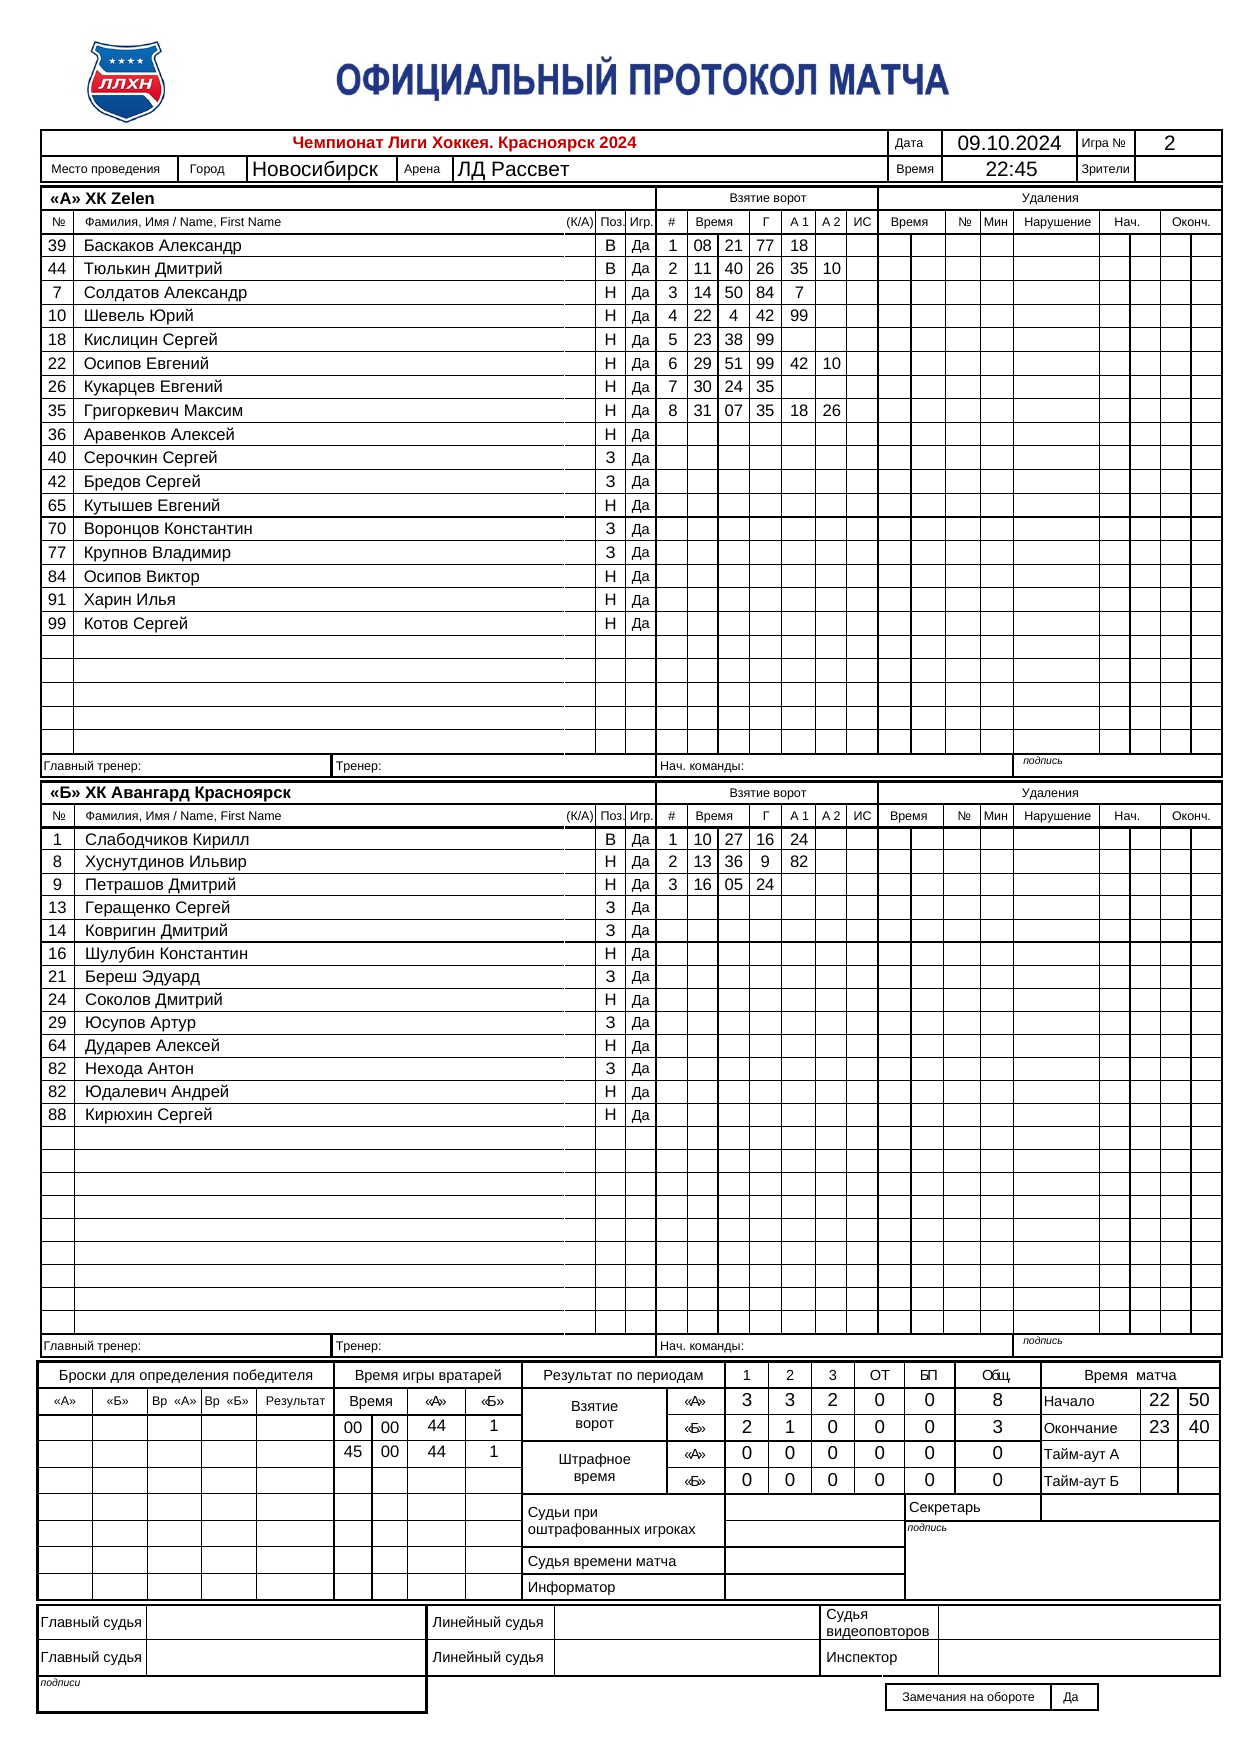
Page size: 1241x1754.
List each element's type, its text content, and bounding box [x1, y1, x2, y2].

table_cell [565, 659, 595, 682]
table_cell [847, 1265, 877, 1287]
table_cell [939, 1640, 1219, 1675]
table_cell [981, 1058, 1013, 1079]
table_cell подписи [39, 1677, 425, 1711]
table_cell 40 [719, 257, 749, 280]
table_cell [879, 565, 910, 587]
table_cell [816, 494, 846, 516]
table_cell [93, 1441, 147, 1467]
table_cell [1192, 707, 1221, 729]
table_cell «А» [408, 1389, 465, 1413]
table_cell [782, 659, 815, 682]
table_cell [946, 281, 980, 303]
table_cell [946, 235, 980, 256]
table_cell [879, 470, 910, 493]
table_cell [1131, 1150, 1160, 1172]
table_cell [1192, 1012, 1221, 1033]
table_cell [565, 399, 595, 422]
table_cell [816, 1104, 846, 1126]
table_cell [879, 730, 910, 753]
table_cell [1014, 1104, 1099, 1126]
table_cell 0 [769, 1468, 811, 1493]
table_cell [782, 920, 815, 941]
table_cell [912, 829, 943, 849]
table_cell [657, 470, 687, 493]
table_cell [202, 1574, 256, 1599]
table_cell [750, 966, 781, 987]
table_cell [946, 352, 980, 374]
table_cell [1014, 588, 1099, 611]
table_header Удаления [879, 188, 1221, 209]
table_cell [946, 518, 980, 540]
table_cell 0 [726, 1442, 768, 1467]
table_cell [74, 707, 564, 729]
table_cell [75, 1150, 564, 1172]
table_cell [1131, 399, 1160, 422]
table_cell [1161, 1288, 1190, 1310]
table_cell [719, 494, 749, 516]
table_cell [1161, 518, 1190, 540]
table_cell [726, 1495, 904, 1520]
table_cell Время [688, 211, 749, 233]
table_cell «А» [668, 1442, 724, 1467]
table_cell [719, 1288, 749, 1310]
table_cell [816, 305, 846, 327]
table_cell [335, 1468, 371, 1493]
table_cell [657, 1265, 687, 1287]
table_cell [847, 966, 877, 987]
table_cell [944, 1219, 980, 1241]
table_cell [981, 1311, 1013, 1333]
table_cell [1161, 612, 1190, 634]
table_cell Да [626, 989, 655, 1011]
table_cell [657, 636, 687, 658]
table_cell 05 [719, 874, 749, 895]
table_cell [657, 1311, 687, 1333]
table_cell [1100, 281, 1129, 303]
table_cell [596, 1150, 625, 1172]
table_cell [912, 612, 945, 634]
table_cell Да [626, 1104, 655, 1126]
table_cell [750, 446, 781, 469]
table_cell Нач. [1100, 805, 1160, 826]
table_cell 44 [408, 1416, 465, 1440]
table_cell 3 [657, 874, 687, 895]
table_cell [148, 1441, 201, 1467]
table_header Игра № [1078, 131, 1134, 155]
table_cell [42, 1288, 74, 1310]
table_cell [879, 446, 910, 469]
table_cell 1 [466, 1416, 521, 1440]
table_cell 42 [750, 305, 781, 327]
table_cell [657, 565, 687, 587]
table_cell 0 [905, 1442, 954, 1467]
table_cell ИС [847, 211, 877, 233]
table_cell З [596, 966, 625, 987]
table_cell [847, 1219, 877, 1241]
table_cell [1131, 470, 1160, 493]
table_cell [596, 730, 625, 753]
table_header Время матча [1042, 1363, 1219, 1387]
table_cell Нач. команды: [657, 1335, 1012, 1356]
table_cell # [657, 805, 687, 826]
table_header «Б» ХК Авангард Красноярск [42, 783, 655, 803]
table_cell 14 [42, 920, 74, 941]
table_cell [1100, 1058, 1129, 1079]
picture [5, 28, 1179, 129]
table_cell [688, 730, 717, 753]
table_cell [257, 1441, 333, 1467]
table_cell [944, 829, 980, 849]
table_cell [847, 565, 877, 587]
table_cell [816, 423, 846, 445]
table_cell [981, 850, 1013, 872]
table_cell Харин Илья [74, 588, 564, 611]
table_cell [1131, 352, 1160, 374]
table_cell Нарушение [1014, 805, 1099, 826]
table_cell 8 [42, 850, 74, 872]
table_cell [626, 1127, 655, 1149]
table_cell подпись [1014, 1335, 1221, 1356]
table_cell 7 [782, 281, 815, 303]
table_cell Шулубин Константин [75, 943, 564, 964]
table_cell [946, 376, 980, 398]
table_cell [1161, 1012, 1190, 1033]
table_cell [1192, 257, 1221, 280]
table_cell Н [596, 376, 625, 398]
table_cell [1161, 1196, 1190, 1218]
table_cell 2 [812, 1389, 854, 1413]
table_cell [1014, 1265, 1099, 1287]
table_header Удаления [879, 783, 1221, 803]
table_cell Н [596, 1104, 625, 1126]
table_cell [1192, 1127, 1221, 1149]
table_cell [1161, 1173, 1190, 1195]
table_cell [816, 1242, 846, 1264]
table_cell [847, 829, 877, 849]
table_cell [750, 1035, 781, 1057]
table_cell [466, 1521, 521, 1546]
table_cell [148, 1547, 201, 1573]
table_cell [565, 1104, 595, 1126]
table_cell Вр «Б» [202, 1389, 256, 1413]
table_cell З [596, 541, 625, 564]
table_cell [1131, 1012, 1160, 1033]
table_cell [816, 659, 846, 682]
table_cell [879, 305, 910, 327]
table_cell [1161, 541, 1190, 564]
table_cell [596, 636, 625, 658]
table_cell 00 [373, 1416, 407, 1440]
table_cell Главный тренер: [42, 755, 330, 776]
table_cell [1014, 920, 1099, 941]
table_cell [688, 1127, 717, 1149]
table_cell [565, 235, 595, 256]
table_cell 0 [812, 1415, 854, 1440]
table_cell [657, 1035, 687, 1057]
table_cell [74, 683, 564, 706]
table_cell Главный судья [39, 1640, 146, 1675]
table_cell 21 [42, 966, 74, 987]
table_cell [626, 1288, 655, 1310]
table_header 2 [769, 1363, 811, 1387]
table_cell 31 [688, 399, 717, 422]
table_cell [1100, 1173, 1129, 1195]
table_cell Да [626, 305, 655, 327]
table_cell 00 [335, 1416, 371, 1440]
table_cell [657, 1012, 687, 1033]
table_cell [1131, 328, 1160, 351]
table_cell [946, 470, 980, 493]
table_cell [946, 588, 980, 611]
table_cell [1131, 829, 1160, 849]
table_cell [912, 446, 945, 469]
table_cell [981, 352, 1013, 374]
table_cell [879, 1127, 910, 1149]
table_cell [1100, 989, 1129, 1011]
table_cell [626, 1196, 655, 1218]
table_cell [626, 1311, 655, 1333]
table_cell [147, 1606, 425, 1639]
table_cell З [596, 518, 625, 540]
table_cell [750, 1196, 781, 1218]
table_cell [42, 707, 73, 729]
table_cell [1192, 541, 1221, 564]
table_cell [816, 683, 846, 706]
table_cell [750, 1058, 781, 1079]
table_cell [847, 328, 877, 351]
table_cell [75, 1219, 564, 1241]
table_cell Да [626, 874, 655, 895]
table_cell [565, 518, 595, 540]
table_cell [847, 235, 877, 256]
table_cell [565, 1196, 595, 1218]
table_cell [688, 1196, 717, 1218]
table_cell [981, 966, 1013, 987]
table_cell [719, 636, 749, 658]
table_cell Да [626, 399, 655, 422]
table_cell Серочкин Сергей [74, 446, 564, 469]
table_cell [1131, 257, 1160, 280]
table_cell [1014, 1242, 1099, 1264]
table_cell [565, 896, 595, 918]
table_cell [1100, 1012, 1129, 1033]
table_cell [1192, 1242, 1221, 1264]
table_cell [688, 1288, 717, 1310]
table_cell [1192, 470, 1221, 493]
table_cell [688, 1081, 717, 1103]
table_cell 91 [42, 588, 73, 611]
table_cell [1042, 1495, 1219, 1520]
table_cell Время [879, 211, 945, 233]
table_cell [981, 1012, 1013, 1033]
table_cell [1131, 612, 1160, 634]
table_cell [1131, 1265, 1160, 1287]
table_cell Секретарь [906, 1495, 1040, 1520]
table_cell Нач. команды: [657, 755, 1012, 776]
table_cell [879, 423, 910, 445]
table_cell (К/А) [565, 805, 595, 826]
table_cell [981, 518, 1013, 540]
table_cell [981, 1288, 1013, 1310]
table_cell [879, 920, 910, 941]
table_cell 35 [750, 399, 781, 422]
table_cell [944, 943, 980, 964]
table_cell [912, 1012, 943, 1033]
table_cell «Б» [93, 1389, 147, 1413]
table_cell 0 [905, 1389, 954, 1413]
table_cell [1100, 518, 1129, 540]
table_cell [912, 707, 945, 729]
table_cell [750, 470, 781, 493]
table_cell Нарушение [1014, 211, 1099, 233]
table_cell [1161, 281, 1190, 303]
table_cell [879, 399, 910, 422]
table_cell [1161, 920, 1190, 941]
table_cell [816, 1058, 846, 1079]
table_cell [944, 1081, 980, 1103]
table_cell [596, 707, 625, 729]
table_cell [657, 943, 687, 964]
table_cell 16 [42, 943, 74, 964]
table_cell [1131, 1081, 1160, 1103]
table_cell [782, 707, 815, 729]
table_cell [39, 1416, 92, 1440]
table_cell [1099, 1682, 1220, 1711]
table_cell № [944, 805, 980, 826]
table_cell [816, 1196, 846, 1218]
table_cell [944, 1265, 980, 1287]
table_cell [1014, 281, 1099, 303]
table_cell [782, 1127, 815, 1149]
table_cell 08 [688, 235, 717, 256]
table_cell [750, 707, 781, 729]
table_cell [596, 1265, 625, 1287]
table_cell [93, 1494, 147, 1520]
table_cell [1100, 943, 1129, 964]
table_cell [39, 1547, 92, 1573]
table_cell 0 [769, 1442, 811, 1467]
table_cell [74, 730, 564, 753]
table_cell Аравенков Алексей [74, 423, 564, 445]
table_cell [42, 730, 73, 753]
table_cell [1014, 1058, 1099, 1079]
table_cell [847, 1288, 877, 1310]
table_cell [565, 829, 595, 849]
table_cell [912, 850, 943, 872]
table_cell [912, 399, 945, 422]
table_cell [847, 989, 877, 1011]
table_cell [879, 1012, 910, 1033]
table_cell [657, 1196, 687, 1218]
table_cell [1161, 423, 1190, 445]
table_cell Бредов Сергей [74, 470, 564, 493]
table_cell [847, 1058, 877, 1079]
table_cell [847, 874, 877, 895]
table_cell [565, 1265, 595, 1287]
table_cell Осипов Виктор [74, 565, 564, 587]
table_cell [879, 1311, 910, 1333]
table_cell Время [688, 805, 749, 826]
table_cell [1179, 1441, 1219, 1467]
table_cell [1161, 1081, 1190, 1103]
table_cell [719, 446, 749, 469]
table_cell [981, 1196, 1013, 1218]
table_cell 50 [1179, 1389, 1219, 1413]
table_cell Тюлькин Дмитрий [74, 257, 564, 280]
table_cell [1100, 966, 1129, 987]
table_cell З [596, 896, 625, 918]
table_cell [1100, 1242, 1129, 1264]
table_cell [408, 1468, 465, 1493]
table_cell [657, 1219, 687, 1241]
table_cell Соколов Дмитрий [75, 989, 564, 1011]
table_cell Поз. [596, 211, 625, 233]
table_cell Новосибирск [248, 157, 396, 181]
table_cell 16 [750, 829, 781, 849]
table_cell подпись [1014, 755, 1221, 776]
table_cell Н [596, 328, 625, 351]
table_cell [1161, 494, 1190, 516]
table_cell [750, 730, 781, 753]
table_cell [847, 1311, 877, 1333]
table_cell [335, 1547, 371, 1573]
table_cell [782, 1150, 815, 1172]
table_cell 2 [657, 257, 687, 280]
table_cell [912, 1058, 943, 1079]
table_cell 7 [42, 281, 73, 303]
table_cell 3 [657, 281, 687, 303]
table_cell [981, 281, 1013, 303]
table_cell [719, 1058, 749, 1079]
table_cell [408, 1547, 465, 1573]
table_cell [912, 281, 945, 303]
table_cell Результат [257, 1389, 333, 1413]
table_cell [657, 1104, 687, 1126]
table_cell Н [596, 399, 625, 422]
table_cell Кислицин Сергей [74, 328, 564, 351]
table_cell № [42, 211, 73, 233]
table_cell [750, 1081, 781, 1103]
table_cell Тренер: [333, 1335, 655, 1356]
table_cell [1131, 1311, 1160, 1333]
table_cell 18 [782, 399, 815, 422]
table_cell [750, 588, 781, 611]
table_cell Фамилия, Имя / Name, First Name [74, 211, 565, 233]
table_cell [1014, 989, 1099, 1011]
table_cell [1100, 376, 1129, 398]
table_cell [750, 1173, 781, 1195]
table_cell [719, 1173, 749, 1195]
table_cell [847, 659, 877, 682]
table_cell [1161, 943, 1190, 964]
table_cell [1100, 352, 1129, 374]
table_cell [42, 1219, 74, 1241]
table_cell [879, 683, 910, 706]
table_cell [981, 874, 1013, 895]
table_cell 22 [1141, 1389, 1177, 1413]
table_cell [912, 1311, 943, 1333]
table_cell [1100, 1265, 1129, 1287]
table_cell [688, 989, 717, 1011]
table_cell [373, 1494, 407, 1520]
table_cell [719, 1012, 749, 1033]
table_cell [946, 305, 980, 327]
table_cell Главный тренер: [42, 1335, 330, 1356]
table_cell [1014, 423, 1099, 445]
table_cell [39, 1574, 92, 1599]
table_cell [879, 896, 910, 918]
table_cell [565, 541, 595, 564]
table_cell [847, 896, 877, 918]
table_cell Зрители [1078, 157, 1134, 181]
table_cell Береш Эдуард [75, 966, 564, 987]
table_cell [1192, 636, 1221, 658]
table_cell [782, 1265, 815, 1287]
table_cell 18 [42, 328, 73, 351]
table_cell [981, 305, 1013, 327]
table_cell [1014, 470, 1099, 493]
table_cell [257, 1494, 333, 1520]
table_cell Да [626, 943, 655, 964]
table_cell [912, 896, 943, 918]
table_cell [596, 1127, 625, 1149]
table_cell 1 [42, 829, 74, 849]
table_cell [1131, 1173, 1160, 1195]
table_cell [816, 1288, 846, 1310]
table_cell [981, 565, 1013, 587]
table_cell [335, 1494, 371, 1520]
table_cell Да [626, 281, 655, 303]
table_cell [1161, 399, 1190, 422]
table_cell [946, 659, 980, 682]
table_cell [408, 1574, 465, 1599]
table_cell [565, 1012, 595, 1033]
table_cell 0 [855, 1468, 904, 1493]
table_cell [782, 1081, 815, 1103]
table_cell [946, 399, 980, 422]
table_cell [1131, 989, 1160, 1011]
table_cell [1131, 376, 1160, 398]
table_cell [981, 730, 1013, 753]
table_cell Время [879, 805, 943, 826]
table_cell [565, 1150, 595, 1172]
table_cell [626, 1150, 655, 1172]
table_cell [688, 1265, 717, 1287]
table_cell [596, 1242, 625, 1264]
table_cell [944, 1058, 980, 1079]
table_cell [1141, 1441, 1177, 1467]
table_cell [879, 850, 910, 872]
table_cell [1161, 989, 1190, 1011]
table_cell 3 [726, 1389, 768, 1413]
table_cell [1161, 446, 1190, 469]
table_cell [565, 494, 595, 516]
table_cell [816, 1127, 846, 1149]
table_header Дата [889, 131, 941, 155]
table_cell [1161, 707, 1190, 729]
table_cell [565, 730, 595, 753]
table_cell [879, 281, 910, 303]
table_cell [1100, 399, 1129, 422]
table_cell [688, 1058, 717, 1079]
table_cell [42, 1242, 74, 1264]
table_cell Город [179, 157, 246, 181]
table_cell [688, 423, 717, 445]
table_cell 10 [816, 352, 846, 374]
table_cell [1131, 423, 1160, 445]
table_cell [879, 1104, 910, 1126]
table_cell Оконч. [1161, 211, 1221, 233]
table_cell [93, 1416, 147, 1440]
table_cell 9 [42, 874, 74, 895]
table_cell 42 [782, 352, 815, 374]
table_cell [1192, 730, 1221, 753]
table_cell [565, 1242, 595, 1264]
table_cell [782, 966, 815, 987]
table_cell 40 [1179, 1415, 1219, 1440]
table_cell Да [626, 423, 655, 445]
table_cell Осипов Евгений [74, 352, 564, 374]
table_cell Н [596, 874, 625, 895]
table_cell [1161, 966, 1190, 987]
table_cell [944, 1173, 980, 1195]
table_cell Информатор [523, 1575, 724, 1599]
table_cell [1014, 659, 1099, 682]
table_cell [42, 1150, 74, 1172]
table_cell [847, 305, 877, 327]
table_cell [816, 541, 846, 564]
table_cell З [596, 1012, 625, 1033]
table_cell [883, 1677, 1220, 1681]
table_cell [782, 588, 815, 611]
table_cell [912, 874, 943, 895]
table_cell [657, 920, 687, 941]
table_cell 6 [657, 352, 687, 374]
table_header Взятие ворот [657, 188, 877, 209]
table_cell Да [626, 966, 655, 987]
table_cell [912, 1242, 943, 1264]
table_cell 21 [719, 235, 749, 256]
table_cell [1131, 1104, 1160, 1126]
table_cell [912, 1035, 943, 1057]
table_cell 84 [750, 281, 781, 303]
table_cell [782, 565, 815, 587]
table_cell [1192, 1288, 1221, 1310]
table_cell [912, 943, 943, 964]
table_cell [719, 541, 749, 564]
table_cell [879, 636, 910, 658]
table_cell [750, 565, 781, 587]
table_cell Тренер: [333, 755, 655, 776]
table_cell [1131, 1127, 1160, 1149]
table_cell [1014, 1127, 1099, 1149]
table_cell 24 [42, 989, 74, 1011]
table_cell [981, 896, 1013, 918]
table_cell [688, 943, 717, 964]
table_cell [782, 470, 815, 493]
table_cell [1014, 1150, 1099, 1172]
table_cell [981, 376, 1013, 398]
table_cell [1192, 659, 1221, 682]
table_cell 99 [42, 612, 73, 634]
table_cell [847, 541, 877, 564]
table_cell [1192, 565, 1221, 587]
table_cell Да [626, 1081, 655, 1103]
table_cell [719, 707, 749, 729]
table_cell [1131, 659, 1160, 682]
table_cell 0 [905, 1415, 954, 1440]
table_cell Взятие ворот [523, 1389, 666, 1440]
table_cell [596, 659, 625, 682]
table_cell [782, 423, 815, 445]
table_cell [626, 707, 655, 729]
table_cell [944, 896, 980, 918]
table_cell [1014, 829, 1099, 849]
table_cell [1192, 1104, 1221, 1126]
table_cell [42, 1173, 74, 1195]
table_cell [688, 1035, 717, 1057]
table_cell 99 [782, 305, 815, 327]
table_cell [816, 612, 846, 634]
table_cell [750, 1012, 781, 1033]
table_cell [782, 1288, 815, 1310]
table_cell [1161, 352, 1190, 374]
table_cell [1014, 1196, 1099, 1218]
table_cell [626, 730, 655, 753]
table_cell [726, 1575, 904, 1599]
table_cell [565, 683, 595, 706]
table_cell «Б » [466, 1389, 521, 1413]
table_cell [93, 1547, 147, 1573]
table_cell [42, 659, 73, 682]
table_cell [202, 1468, 256, 1493]
table_cell 10 [688, 829, 717, 849]
table_cell [847, 850, 877, 872]
table_cell [750, 989, 781, 1011]
table_cell [657, 494, 687, 516]
table_cell [1014, 612, 1099, 634]
table_cell [782, 1242, 815, 1264]
table_cell [816, 1035, 846, 1057]
table_cell 42 [42, 470, 73, 493]
table_cell [981, 1081, 1013, 1103]
table_cell [565, 470, 595, 493]
table_cell 1 [466, 1441, 521, 1467]
table_cell Н [596, 612, 625, 634]
table_cell [879, 541, 910, 564]
table_cell [1100, 874, 1129, 895]
table_cell [981, 1035, 1013, 1057]
table_cell [1014, 1288, 1099, 1310]
table_cell [750, 1288, 781, 1310]
table_cell [946, 257, 980, 280]
table_cell [726, 1521, 904, 1546]
table_cell 99 [750, 328, 781, 351]
table_cell [879, 494, 910, 516]
table_cell [657, 989, 687, 1011]
table_cell [816, 850, 846, 872]
table_cell [912, 730, 945, 753]
table_cell [688, 1242, 717, 1264]
table_cell [1100, 565, 1129, 587]
table_cell [750, 659, 781, 682]
table_cell 26 [42, 376, 73, 398]
table_cell [1014, 1311, 1099, 1333]
table_cell Игр. [626, 211, 655, 233]
table_cell Да [626, 470, 655, 493]
table_cell [1100, 1219, 1129, 1241]
table_cell [816, 730, 846, 753]
table_cell [782, 874, 815, 895]
table_cell [912, 565, 945, 587]
table_cell [912, 305, 945, 327]
table_cell [1100, 1150, 1129, 1172]
table_cell [657, 730, 687, 753]
table_cell [565, 257, 595, 280]
table_cell [1192, 399, 1221, 422]
table_cell [1100, 305, 1129, 327]
table_header 09.10.2024 [943, 131, 1076, 155]
table_cell [981, 1265, 1013, 1287]
table_cell А 2 [816, 805, 846, 826]
table_cell 35 [42, 399, 73, 422]
table_cell [879, 943, 910, 964]
table_cell Солдатов Александр [74, 281, 564, 303]
table_cell [1100, 588, 1129, 611]
table_cell [565, 281, 595, 303]
table_cell Геращенко Сергей [75, 896, 564, 918]
table_cell [1192, 376, 1221, 398]
table_cell [879, 1081, 910, 1103]
table_cell 35 [782, 257, 815, 280]
table_cell [847, 376, 877, 398]
table_cell [75, 1196, 564, 1218]
table_cell [688, 565, 717, 587]
table_cell [42, 1127, 74, 1149]
table_cell [428, 1677, 882, 1711]
table_cell [719, 588, 749, 611]
table_cell 51 [719, 352, 749, 374]
table_cell [816, 636, 846, 658]
table_cell [202, 1494, 256, 1520]
table_cell Оконч. [1161, 805, 1221, 826]
table_cell [1161, 1104, 1190, 1126]
table_cell [1014, 328, 1099, 351]
table_cell [596, 1288, 625, 1310]
table_cell [657, 707, 687, 729]
table_cell 35 [750, 376, 781, 398]
table_cell [1131, 1058, 1160, 1079]
table_cell [1131, 1288, 1160, 1310]
table_cell [946, 636, 980, 658]
table_cell 8 [956, 1389, 1040, 1413]
table_cell [816, 446, 846, 469]
table_cell [1192, 1173, 1221, 1195]
table_cell [257, 1521, 333, 1546]
table_cell 23 [688, 328, 717, 351]
table_cell [93, 1574, 147, 1599]
table_cell [879, 1058, 910, 1079]
table_cell [626, 1242, 655, 1264]
table_cell [74, 659, 564, 682]
table_cell [1192, 352, 1221, 374]
table_cell Нехода Антон [75, 1058, 564, 1079]
table_cell [879, 588, 910, 611]
table_cell [565, 1127, 595, 1149]
table_cell [202, 1441, 256, 1467]
table_cell «Б» [668, 1468, 724, 1493]
table_cell [596, 1219, 625, 1241]
table_cell [1014, 966, 1099, 987]
table_cell 82 [42, 1081, 74, 1103]
table_cell [1161, 850, 1190, 872]
table_cell [1131, 943, 1160, 964]
table_cell [148, 1468, 201, 1493]
table_cell [750, 1127, 781, 1149]
table_cell [1100, 920, 1129, 941]
table_cell [912, 683, 945, 706]
table_cell [981, 328, 1013, 351]
table_cell [565, 1219, 595, 1241]
table_cell 0 [956, 1468, 1040, 1493]
table_cell Да [626, 565, 655, 587]
table_cell [1192, 1311, 1221, 1333]
table_cell 64 [42, 1035, 74, 1057]
table_cell Н [596, 850, 625, 872]
table_cell [93, 1521, 147, 1546]
table_cell [847, 1127, 877, 1149]
table_cell [1131, 1035, 1160, 1057]
table_cell [466, 1468, 521, 1493]
table_cell [946, 730, 980, 753]
table_cell [1014, 850, 1099, 872]
table_cell [1014, 399, 1099, 422]
table_cell [1100, 235, 1129, 256]
table_cell [782, 612, 815, 634]
table_cell [1192, 1219, 1221, 1241]
table_cell [879, 707, 910, 729]
table_cell [719, 966, 749, 987]
table_cell [782, 446, 815, 469]
table_cell [981, 423, 1013, 445]
table_cell 0 [905, 1468, 954, 1493]
table_header 2 [1136, 131, 1221, 155]
table_cell [726, 1548, 904, 1573]
table_cell [1014, 943, 1099, 964]
table_cell [750, 1219, 781, 1241]
table_cell [1192, 446, 1221, 469]
table_cell [719, 1265, 749, 1287]
table_cell 44 [408, 1441, 465, 1467]
table_cell [626, 1219, 655, 1241]
table_cell [719, 943, 749, 964]
table_cell [657, 896, 687, 918]
table_cell [879, 1219, 910, 1241]
table_cell [565, 1035, 595, 1057]
table_cell [688, 518, 717, 540]
table_cell [75, 1127, 564, 1149]
table_cell [946, 494, 980, 516]
table_cell [1100, 1196, 1129, 1218]
table_cell [719, 1104, 749, 1126]
table_cell [1161, 328, 1190, 351]
table_cell 36 [42, 423, 73, 445]
table_cell [75, 1288, 564, 1310]
table_cell [1161, 829, 1190, 849]
table_cell З [596, 1058, 625, 1079]
table_cell 2 [657, 850, 687, 872]
table_cell 29 [688, 352, 717, 374]
table_cell [408, 1494, 465, 1520]
table_cell [847, 683, 877, 706]
table_cell [257, 1468, 333, 1493]
table_cell [816, 707, 846, 729]
table_cell [1014, 636, 1099, 658]
table_cell [782, 1012, 815, 1033]
table_cell [750, 1311, 781, 1333]
table_cell [1161, 305, 1190, 327]
table_cell [782, 328, 815, 351]
table_cell [1014, 683, 1099, 706]
table_cell [816, 1311, 846, 1333]
table_cell [1131, 565, 1160, 587]
table_cell [981, 470, 1013, 493]
table_cell 7 [657, 376, 687, 398]
table_cell [1161, 896, 1190, 918]
table_cell [1100, 257, 1129, 280]
table_cell [335, 1521, 371, 1546]
table_cell Арена [398, 157, 452, 181]
table_cell [1131, 730, 1160, 753]
table_cell «Б» [668, 1415, 724, 1440]
table_cell ЛД Рассвет [454, 157, 887, 181]
table_cell [1161, 588, 1190, 611]
table_cell [1161, 1035, 1190, 1057]
table_cell 26 [816, 399, 846, 422]
table_cell [944, 850, 980, 872]
table_cell Судьи при оштрафованных игроках [523, 1495, 724, 1546]
table_cell [847, 612, 877, 634]
table_cell [782, 376, 815, 398]
table_cell [565, 565, 595, 587]
table_cell [1192, 829, 1221, 849]
table_cell [657, 612, 687, 634]
table_cell Судья видеоповторов [821, 1606, 938, 1639]
table_cell [1192, 588, 1221, 611]
table_cell [1192, 423, 1221, 445]
table_cell [879, 829, 910, 849]
table_cell Да [626, 850, 655, 872]
table_cell [1014, 1173, 1099, 1195]
table_cell [565, 446, 595, 469]
table_cell [1131, 850, 1160, 872]
table_cell Место проведения [42, 157, 177, 181]
table_cell [719, 612, 749, 634]
table_cell [981, 235, 1013, 256]
table_cell [1192, 896, 1221, 918]
table_cell 13 [42, 896, 74, 918]
table_cell [782, 636, 815, 658]
table_cell [946, 423, 980, 445]
table_cell Время [889, 157, 941, 181]
table_cell [1192, 494, 1221, 516]
table_cell Тайм-аут Б [1042, 1468, 1140, 1493]
table_cell [626, 659, 655, 682]
table_cell [1161, 1058, 1190, 1079]
table_cell [373, 1574, 407, 1599]
table_cell 11 [688, 257, 717, 280]
table_cell [596, 1196, 625, 1218]
table_cell [981, 920, 1013, 941]
table_cell Н [596, 1035, 625, 1057]
table_cell [596, 683, 625, 706]
table_cell [981, 683, 1013, 706]
table_cell [944, 1150, 980, 1172]
table_cell № [946, 211, 980, 233]
table_cell [1161, 683, 1190, 706]
table_cell Н [596, 494, 625, 516]
table_cell [1100, 423, 1129, 445]
table_cell Главный судья [39, 1606, 146, 1639]
table_header Общ. [956, 1363, 1040, 1387]
table_cell 22:45 [943, 157, 1076, 181]
table_cell [1179, 1468, 1219, 1493]
table_cell [1014, 565, 1099, 587]
table_cell [847, 1173, 877, 1195]
table_cell [408, 1521, 465, 1546]
table_cell [688, 541, 717, 564]
table_cell [847, 1035, 877, 1057]
table_cell Начало [1042, 1389, 1140, 1413]
table_cell [93, 1468, 147, 1493]
table_cell [816, 1219, 846, 1241]
table_cell 16 [688, 874, 717, 895]
table_cell (К/А) [565, 211, 595, 233]
table_cell [1100, 1035, 1129, 1057]
table_cell 70 [42, 518, 73, 540]
table_cell [981, 1219, 1013, 1241]
table_cell Слабодчиков Кирилл [75, 829, 564, 849]
table_cell [657, 1242, 687, 1264]
table_cell [912, 659, 945, 682]
table_cell [596, 1311, 625, 1333]
table_cell [1192, 328, 1221, 351]
table_cell [1161, 874, 1190, 895]
table_cell [1131, 874, 1160, 895]
table_cell [147, 1640, 425, 1675]
table_cell [1014, 874, 1099, 895]
table_cell [565, 588, 595, 611]
table_cell Н [596, 352, 625, 374]
table_cell [782, 730, 815, 753]
table_cell [565, 1081, 595, 1103]
table_cell 84 [42, 565, 73, 587]
table_cell [847, 1150, 877, 1172]
table_cell [75, 1311, 564, 1333]
table_cell Да [626, 518, 655, 540]
table_cell В [596, 829, 625, 849]
table_cell подпись [906, 1522, 1219, 1599]
table_cell 82 [42, 1058, 74, 1079]
table_cell [912, 352, 945, 374]
table_cell [1100, 1311, 1129, 1333]
table_cell [912, 235, 945, 256]
table_cell 1 [657, 829, 687, 849]
table_cell [688, 1219, 717, 1241]
table_cell 26 [750, 257, 781, 280]
table_cell Н [596, 1081, 625, 1103]
table_cell Хуснутдинов Ильвир [75, 850, 564, 872]
table_cell [657, 1173, 687, 1195]
table_cell [912, 636, 945, 658]
table_cell [912, 1173, 943, 1195]
table_cell Кутышев Евгений [74, 494, 564, 516]
table_cell [944, 1242, 980, 1264]
table_cell Да [626, 920, 655, 941]
table_cell [719, 659, 749, 682]
table_cell [1161, 257, 1190, 280]
table_cell Да [626, 446, 655, 469]
table_cell [1100, 659, 1129, 682]
table_cell [847, 518, 877, 540]
table_cell В [596, 257, 625, 280]
table_cell 8 [657, 399, 687, 422]
table_cell [847, 399, 877, 422]
table_cell [981, 989, 1013, 1011]
table_cell 13 [688, 850, 717, 872]
table_cell [944, 1196, 980, 1218]
table_cell [1014, 730, 1099, 753]
table_cell [782, 1058, 815, 1079]
table_cell [847, 1196, 877, 1218]
table_cell [981, 1242, 1013, 1264]
table_cell Да [626, 1012, 655, 1033]
table_cell Судья времени матча [523, 1548, 724, 1573]
table_cell [1192, 1265, 1221, 1287]
table_cell 0 [812, 1442, 854, 1467]
table_cell [657, 966, 687, 987]
table_cell Нач. [1100, 211, 1160, 233]
table_header 3 [812, 1363, 854, 1387]
table_cell [1141, 1468, 1177, 1493]
table_cell Григоркевич Максим [74, 399, 564, 422]
table_cell [688, 683, 717, 706]
table_cell [847, 588, 877, 611]
table_cell Да [626, 376, 655, 398]
table_cell 0 [855, 1442, 904, 1467]
table_cell [847, 281, 877, 303]
table_cell 9 [750, 850, 781, 872]
table_cell [657, 1058, 687, 1079]
table_cell Баскаков Александр [74, 235, 564, 256]
table_cell [626, 1265, 655, 1287]
table_cell [879, 1173, 910, 1195]
table_cell [981, 943, 1013, 964]
table_cell [816, 1081, 846, 1103]
table_cell [1100, 1081, 1129, 1103]
table_cell [981, 707, 1013, 729]
table_cell [912, 1219, 943, 1241]
table_cell [912, 328, 945, 351]
table_cell Н [596, 281, 625, 303]
table_cell [657, 1081, 687, 1103]
table_cell [565, 1173, 595, 1195]
table_cell [555, 1606, 819, 1639]
table_cell [719, 1196, 749, 1218]
table_cell [946, 541, 980, 564]
table_cell [847, 1081, 877, 1103]
table_cell [1100, 1127, 1129, 1149]
table_cell [42, 1196, 74, 1218]
table_cell Крупнов Владимир [74, 541, 564, 564]
table_cell [148, 1416, 201, 1440]
table_cell 0 [855, 1415, 904, 1440]
table_cell [657, 683, 687, 706]
table_cell [782, 943, 815, 964]
table_cell [1161, 659, 1190, 682]
table_cell [750, 1104, 781, 1126]
table_cell Да [626, 494, 655, 516]
table_cell [1192, 1081, 1221, 1103]
table_cell 10 [42, 305, 73, 327]
table_cell [719, 683, 749, 706]
table_cell [1131, 494, 1160, 516]
table_cell Да [626, 588, 655, 611]
table_cell [782, 683, 815, 706]
table_cell [1014, 376, 1099, 398]
table_cell [981, 612, 1013, 634]
table_cell [688, 494, 717, 516]
table_cell [847, 707, 877, 729]
table_cell 24 [719, 376, 749, 398]
table_cell [879, 352, 910, 374]
table_cell [750, 1265, 781, 1287]
table_cell [719, 1081, 749, 1103]
table_cell [657, 1288, 687, 1310]
table_cell 77 [42, 541, 73, 564]
table_cell [847, 423, 877, 445]
table_cell [657, 423, 687, 445]
table_cell Мин [981, 805, 1013, 826]
table_cell [981, 1173, 1013, 1195]
table_cell 36 [719, 850, 749, 872]
table_cell [1100, 730, 1129, 753]
table_cell Шевель Юрий [74, 305, 564, 327]
table_cell [782, 896, 815, 918]
table_cell [879, 1150, 910, 1172]
table_cell [688, 1150, 717, 1172]
table_cell [466, 1574, 521, 1599]
table_cell [847, 1104, 877, 1126]
table_header Взятие ворот [657, 783, 877, 803]
table_cell [816, 989, 846, 1011]
table_cell [981, 659, 1013, 682]
table_cell [946, 683, 980, 706]
table_cell Инспектор [821, 1640, 938, 1675]
table_cell 4 [657, 305, 687, 327]
table_cell 77 [750, 235, 781, 256]
table_cell [657, 659, 687, 682]
table_cell [750, 423, 781, 445]
table_header 1 [726, 1363, 768, 1387]
table_cell [981, 494, 1013, 516]
table_cell [946, 565, 980, 587]
table_cell [750, 920, 781, 941]
table_cell [750, 541, 781, 564]
table_cell [816, 874, 846, 895]
table_cell [688, 636, 717, 658]
table_cell [565, 707, 595, 729]
table_cell Да [626, 352, 655, 374]
table_cell Петрашов Дмитрий [75, 874, 564, 895]
table_cell Да [626, 235, 655, 256]
table_cell 0 [855, 1389, 904, 1413]
table_cell Н [596, 989, 625, 1011]
table_cell [944, 1035, 980, 1057]
table_cell 07 [719, 399, 749, 422]
table_cell Дударев Алексей [75, 1035, 564, 1057]
table_cell [879, 257, 910, 280]
table_cell З [596, 920, 625, 941]
table_cell [981, 636, 1013, 658]
table_cell Окончание [1042, 1415, 1140, 1440]
table_cell [1131, 235, 1160, 256]
table_cell [816, 470, 846, 493]
table_cell [1192, 1150, 1221, 1172]
table_cell [879, 1035, 910, 1057]
table_cell [335, 1574, 371, 1599]
table_cell [565, 966, 595, 987]
table_cell [1192, 235, 1221, 256]
table_cell [657, 1127, 687, 1149]
table_cell Н [596, 423, 625, 445]
table_cell 24 [750, 874, 781, 895]
table_cell [257, 1416, 333, 1440]
table_cell [1161, 235, 1190, 256]
table_cell [879, 1265, 910, 1287]
table_cell 18 [782, 235, 815, 256]
table_cell [912, 257, 945, 280]
table_cell [750, 943, 781, 964]
table_cell [1131, 305, 1160, 327]
table_cell [565, 850, 595, 872]
table_cell [42, 683, 73, 706]
table_cell [782, 541, 815, 564]
table_cell 22 [42, 352, 73, 374]
table_cell [626, 636, 655, 658]
table_cell [148, 1494, 201, 1520]
table_cell [816, 235, 846, 256]
table_cell 82 [782, 850, 815, 872]
table_cell [1131, 1242, 1160, 1264]
table_cell [1192, 850, 1221, 872]
table_cell [879, 235, 910, 256]
table_cell [1161, 1127, 1190, 1149]
table_cell [1100, 896, 1129, 918]
table_cell [42, 1311, 74, 1333]
table_cell 65 [42, 494, 73, 516]
table_header Замечания на обороте [887, 1685, 1050, 1709]
table_cell 22 [688, 305, 717, 327]
table_cell [719, 989, 749, 1011]
table_cell [1014, 1012, 1099, 1033]
table_cell Поз. [596, 805, 625, 826]
table_cell Штрафное время [523, 1442, 666, 1493]
table_cell [657, 1150, 687, 1172]
table_cell 5 [657, 328, 687, 351]
table_cell [1131, 588, 1160, 611]
table_cell [816, 920, 846, 941]
table_cell [946, 328, 980, 351]
table_cell [946, 612, 980, 634]
table_cell [944, 989, 980, 1011]
table_cell [565, 305, 595, 327]
table_cell [688, 896, 717, 918]
table_cell [1192, 305, 1221, 327]
table_cell [75, 1242, 564, 1264]
table_cell [816, 943, 846, 964]
table_cell [944, 1127, 980, 1149]
table_cell [782, 1196, 815, 1218]
table_cell [719, 565, 749, 587]
table_cell Кукарцев Евгений [74, 376, 564, 398]
table_cell [1161, 565, 1190, 587]
table_header БП [905, 1363, 954, 1387]
table_cell [750, 636, 781, 658]
table_cell [750, 518, 781, 540]
table_cell [1136, 157, 1221, 181]
table_cell Н [596, 943, 625, 964]
table_cell [816, 1265, 846, 1287]
table_cell «А» [39, 1389, 92, 1413]
table_cell [1100, 707, 1129, 729]
table_cell [1131, 920, 1160, 941]
table_cell [847, 730, 877, 753]
table_cell [750, 683, 781, 706]
table_cell 39 [42, 235, 73, 256]
table_cell [782, 1035, 815, 1057]
table_cell 99 [750, 352, 781, 374]
table_cell [912, 1127, 943, 1149]
table_cell 10 [816, 257, 846, 280]
table_cell 50 [719, 281, 749, 303]
table_cell [1161, 1242, 1190, 1264]
table_cell Г [750, 805, 781, 826]
table_cell [816, 281, 846, 303]
table_cell Ковригин Дмитрий [75, 920, 564, 941]
table_cell [1014, 1219, 1099, 1241]
table_cell [373, 1521, 407, 1546]
table_header Результат по периодам [523, 1363, 724, 1387]
table_cell Время [335, 1389, 407, 1413]
table_cell [879, 1242, 910, 1264]
table_cell [1161, 730, 1190, 753]
table_header Чемпионат Лиги Хоккея. Красноярск 2024 [42, 131, 887, 155]
table_cell Да [626, 328, 655, 351]
table_cell [719, 1311, 749, 1333]
table_cell Вр «А» [148, 1389, 201, 1413]
table_cell [1014, 1081, 1099, 1103]
table_cell [565, 352, 595, 374]
table_cell 23 [1141, 1415, 1177, 1440]
table_cell [1014, 494, 1099, 516]
table_cell [782, 518, 815, 540]
table_cell [719, 1035, 749, 1057]
table_cell [912, 1265, 943, 1287]
table_cell [719, 518, 749, 540]
table_cell [466, 1547, 521, 1573]
table_cell [750, 612, 781, 634]
table_cell [879, 1288, 910, 1310]
table_cell [565, 636, 595, 658]
table_cell [912, 1288, 943, 1310]
table_cell 2 [726, 1415, 768, 1440]
table_cell [879, 966, 910, 987]
table_cell [1014, 257, 1099, 280]
table_cell [1192, 612, 1221, 634]
table_header Да [1052, 1685, 1097, 1709]
table_cell 00 [373, 1441, 407, 1467]
table_cell [719, 423, 749, 445]
table_cell Мин [981, 211, 1013, 233]
table_cell [1161, 1219, 1190, 1241]
table_header «А» ХК Zelen [42, 188, 655, 209]
table_cell [1192, 989, 1221, 1011]
table_cell [688, 920, 717, 941]
table_cell [939, 1606, 1219, 1639]
table_cell [1192, 966, 1221, 987]
table_cell 45 [335, 1441, 371, 1467]
table_cell [1014, 541, 1099, 564]
table_cell [1131, 446, 1160, 469]
table_cell [148, 1574, 201, 1599]
table_cell [981, 1127, 1013, 1149]
table_cell [879, 612, 910, 634]
table_cell [981, 829, 1013, 849]
table_cell [688, 588, 717, 611]
table_cell [39, 1521, 92, 1546]
table_cell [39, 1468, 92, 1493]
table_cell [912, 1081, 943, 1103]
table_cell [1014, 707, 1099, 729]
table_cell [1192, 943, 1221, 964]
table_cell [847, 920, 877, 941]
table_cell В [596, 235, 625, 256]
table_cell [912, 588, 945, 611]
table_cell [657, 446, 687, 469]
table_cell [816, 376, 846, 398]
table_cell 14 [688, 281, 717, 303]
table_cell [879, 518, 910, 540]
table_cell [1014, 1035, 1099, 1057]
table_cell Н [596, 588, 625, 611]
table_cell [912, 1150, 943, 1172]
table_cell Игр. [626, 805, 655, 826]
table_cell Да [626, 829, 655, 849]
table_cell [42, 636, 73, 658]
table_cell [912, 423, 945, 445]
table_cell [1131, 281, 1160, 303]
table_cell [946, 707, 980, 729]
table_cell [847, 352, 877, 374]
table_header Броски для определения победителя [39, 1363, 333, 1387]
table_cell [39, 1441, 92, 1467]
table_cell [257, 1547, 333, 1573]
table_cell [816, 518, 846, 540]
table_cell [1100, 850, 1129, 872]
table_cell Юдалевич Андрей [75, 1081, 564, 1103]
table_cell № [42, 805, 74, 826]
table_cell Г [750, 211, 781, 233]
table_cell [657, 541, 687, 564]
table_cell [879, 376, 910, 398]
table_cell [565, 943, 595, 964]
table_cell [944, 1311, 980, 1333]
table_cell [719, 896, 749, 918]
table_cell [981, 588, 1013, 611]
table_cell [1192, 683, 1221, 706]
table_cell [596, 1173, 625, 1195]
table_cell [1192, 874, 1221, 895]
table_cell [816, 565, 846, 587]
table_header Время игры вратарей [335, 1363, 521, 1387]
table_cell [688, 470, 717, 493]
table_cell [719, 1242, 749, 1264]
table_cell [1100, 683, 1129, 706]
table_cell [1100, 446, 1129, 469]
table_cell [688, 1012, 717, 1033]
table_cell [912, 966, 943, 987]
table_cell [1161, 1150, 1190, 1172]
table_cell [750, 896, 781, 918]
table_cell [719, 1150, 749, 1172]
table_cell [688, 612, 717, 634]
table_cell [981, 1104, 1013, 1126]
table_cell [1131, 896, 1160, 918]
table_cell [1131, 683, 1160, 706]
table_cell [565, 612, 595, 634]
table_cell [1100, 328, 1129, 351]
table_cell 88 [42, 1104, 74, 1126]
table_cell Тайм-аут А [1042, 1441, 1140, 1467]
table_cell [847, 1012, 877, 1033]
table_cell [912, 541, 945, 564]
table_cell [816, 829, 846, 849]
table_cell [912, 1196, 943, 1218]
table_cell [1100, 829, 1129, 849]
table_cell [688, 966, 717, 987]
table_cell [816, 588, 846, 611]
table_cell [657, 518, 687, 540]
table_cell Линейный судья [428, 1640, 554, 1675]
table_cell [750, 1242, 781, 1264]
table_cell [782, 1173, 815, 1195]
table_cell [565, 376, 595, 398]
table_cell [1100, 494, 1129, 516]
table_cell Да [626, 257, 655, 280]
table_cell [1100, 470, 1129, 493]
table_cell [1014, 896, 1099, 918]
table_cell [719, 1219, 749, 1241]
table_cell [1100, 541, 1129, 564]
table_cell Фамилия, Имя / Name, First Name [75, 805, 565, 826]
table_cell [719, 1127, 749, 1149]
table_cell [75, 1173, 564, 1195]
table_cell [75, 1265, 564, 1287]
table_cell [1192, 281, 1221, 303]
table_cell [148, 1521, 201, 1546]
table_cell [688, 446, 717, 469]
table_cell [879, 989, 910, 1011]
table_cell [565, 328, 595, 351]
table_cell [565, 1288, 595, 1310]
table_cell [782, 1311, 815, 1333]
table_cell [912, 494, 945, 516]
table_cell [944, 874, 980, 895]
table_cell [944, 1104, 980, 1126]
table_cell [1161, 1265, 1190, 1287]
table_cell [565, 423, 595, 445]
table_cell 29 [42, 1012, 74, 1033]
table_cell [1014, 446, 1099, 469]
table_cell 44 [42, 257, 73, 280]
table_cell [1014, 518, 1099, 540]
table_cell [879, 328, 910, 351]
table_cell 3 [956, 1415, 1040, 1440]
table_cell [688, 1173, 717, 1195]
table_cell [912, 470, 945, 493]
table_cell [944, 1288, 980, 1310]
table_cell [981, 446, 1013, 469]
table_cell Да [626, 541, 655, 564]
table_cell Кирюхин Сергей [75, 1104, 564, 1126]
table_cell А 1 [782, 211, 815, 233]
table_cell [981, 1150, 1013, 1172]
table_cell [39, 1494, 92, 1520]
table_cell [782, 989, 815, 1011]
table_cell 38 [719, 328, 749, 351]
table_cell [981, 257, 1013, 280]
table_cell [912, 1104, 943, 1126]
table_cell # [657, 211, 687, 233]
table_cell [1100, 612, 1129, 634]
table_cell [1192, 1196, 1221, 1218]
table_cell [1131, 636, 1160, 658]
table_cell «А» [668, 1389, 724, 1413]
table_cell [626, 1173, 655, 1195]
table_cell [944, 966, 980, 987]
table_cell 4 [719, 305, 749, 327]
table_cell 0 [726, 1468, 768, 1493]
table_cell [1192, 920, 1221, 941]
table_cell [202, 1416, 256, 1440]
table_cell [373, 1468, 407, 1493]
table_cell З [596, 470, 625, 493]
table_cell А 1 [782, 805, 815, 826]
table_cell [1014, 352, 1099, 374]
table_cell [782, 1219, 815, 1241]
table_cell [719, 730, 749, 753]
table_cell [944, 1012, 980, 1033]
table_cell [688, 1104, 717, 1126]
table_cell [847, 446, 877, 469]
table_cell [944, 920, 980, 941]
table_cell [847, 470, 877, 493]
table_cell [1100, 1104, 1129, 1126]
table_cell [257, 1574, 333, 1599]
table_cell 40 [42, 446, 73, 469]
table_cell [1161, 470, 1190, 493]
table_cell [1131, 966, 1160, 987]
table_cell [816, 966, 846, 987]
table_cell [912, 989, 943, 1011]
table_cell [816, 328, 846, 351]
table_cell 3 [769, 1389, 811, 1413]
table_cell 30 [688, 376, 717, 398]
table_cell Н [596, 565, 625, 587]
table_cell [946, 446, 980, 469]
table_cell [1014, 305, 1099, 327]
table_cell [847, 494, 877, 516]
table_cell [981, 541, 1013, 564]
table_cell Котов Сергей [74, 612, 564, 634]
table_cell [981, 399, 1013, 422]
table_cell [626, 683, 655, 706]
table_cell [42, 1265, 74, 1287]
table_cell [565, 989, 595, 1011]
table_cell ИС [847, 805, 877, 826]
table_cell [1131, 1219, 1160, 1241]
table_cell Воронцов Константин [74, 518, 564, 540]
table_cell [879, 874, 910, 895]
table_cell [879, 659, 910, 682]
table_cell [565, 874, 595, 895]
table_cell 24 [782, 829, 815, 849]
table_cell [1100, 636, 1129, 658]
table_cell [1100, 1288, 1129, 1310]
table_cell 0 [812, 1468, 854, 1493]
table_cell [688, 707, 717, 729]
table_cell Линейный судья [428, 1606, 554, 1639]
table_cell [750, 494, 781, 516]
table_cell [912, 920, 943, 941]
table_cell [688, 1311, 717, 1333]
table_cell [74, 636, 564, 658]
table_cell [719, 470, 749, 493]
table_cell [202, 1547, 256, 1573]
table_cell 27 [719, 829, 749, 849]
table_cell [1192, 1058, 1221, 1079]
table_cell [816, 1150, 846, 1172]
table_cell [555, 1640, 819, 1675]
table_cell [1131, 541, 1160, 564]
table_cell [688, 659, 717, 682]
table_cell [816, 1012, 846, 1033]
table_cell [816, 1173, 846, 1195]
table_cell Да [626, 612, 655, 634]
table_cell [879, 1196, 910, 1218]
table_cell [912, 518, 945, 540]
table_header ОТ [855, 1363, 904, 1387]
table_cell 0 [956, 1442, 1040, 1467]
table_cell [847, 1242, 877, 1264]
table_cell [1014, 235, 1099, 256]
table_cell [1161, 636, 1190, 658]
table_cell Да [626, 1035, 655, 1057]
table_cell Н [596, 305, 625, 327]
table_cell [565, 1311, 595, 1333]
table_cell [782, 494, 815, 516]
table_cell [202, 1521, 256, 1546]
table_cell 1 [657, 235, 687, 256]
table_cell [847, 943, 877, 964]
table_cell [1192, 1035, 1221, 1057]
table_cell [782, 1104, 815, 1126]
table_cell [912, 376, 945, 398]
table_cell [466, 1494, 521, 1520]
table_cell [565, 1058, 595, 1079]
table_cell [1131, 518, 1160, 540]
table_cell Юсупов Артур [75, 1012, 564, 1033]
table_cell [816, 896, 846, 918]
table_cell 1 [769, 1415, 811, 1440]
table_cell [1131, 1196, 1160, 1218]
table_cell [1161, 376, 1190, 398]
table_cell [750, 1150, 781, 1172]
table_cell [657, 588, 687, 611]
table_cell [847, 257, 877, 280]
table_cell [1192, 518, 1221, 540]
table_cell [565, 920, 595, 941]
table_cell [1131, 707, 1160, 729]
table_cell Да [626, 1058, 655, 1079]
table_cell [1161, 1311, 1190, 1333]
table_cell [847, 636, 877, 658]
table_cell [719, 920, 749, 941]
table_cell Да [626, 896, 655, 918]
table_cell З [596, 446, 625, 469]
table_cell А 2 [816, 211, 846, 233]
table_cell [373, 1547, 407, 1573]
